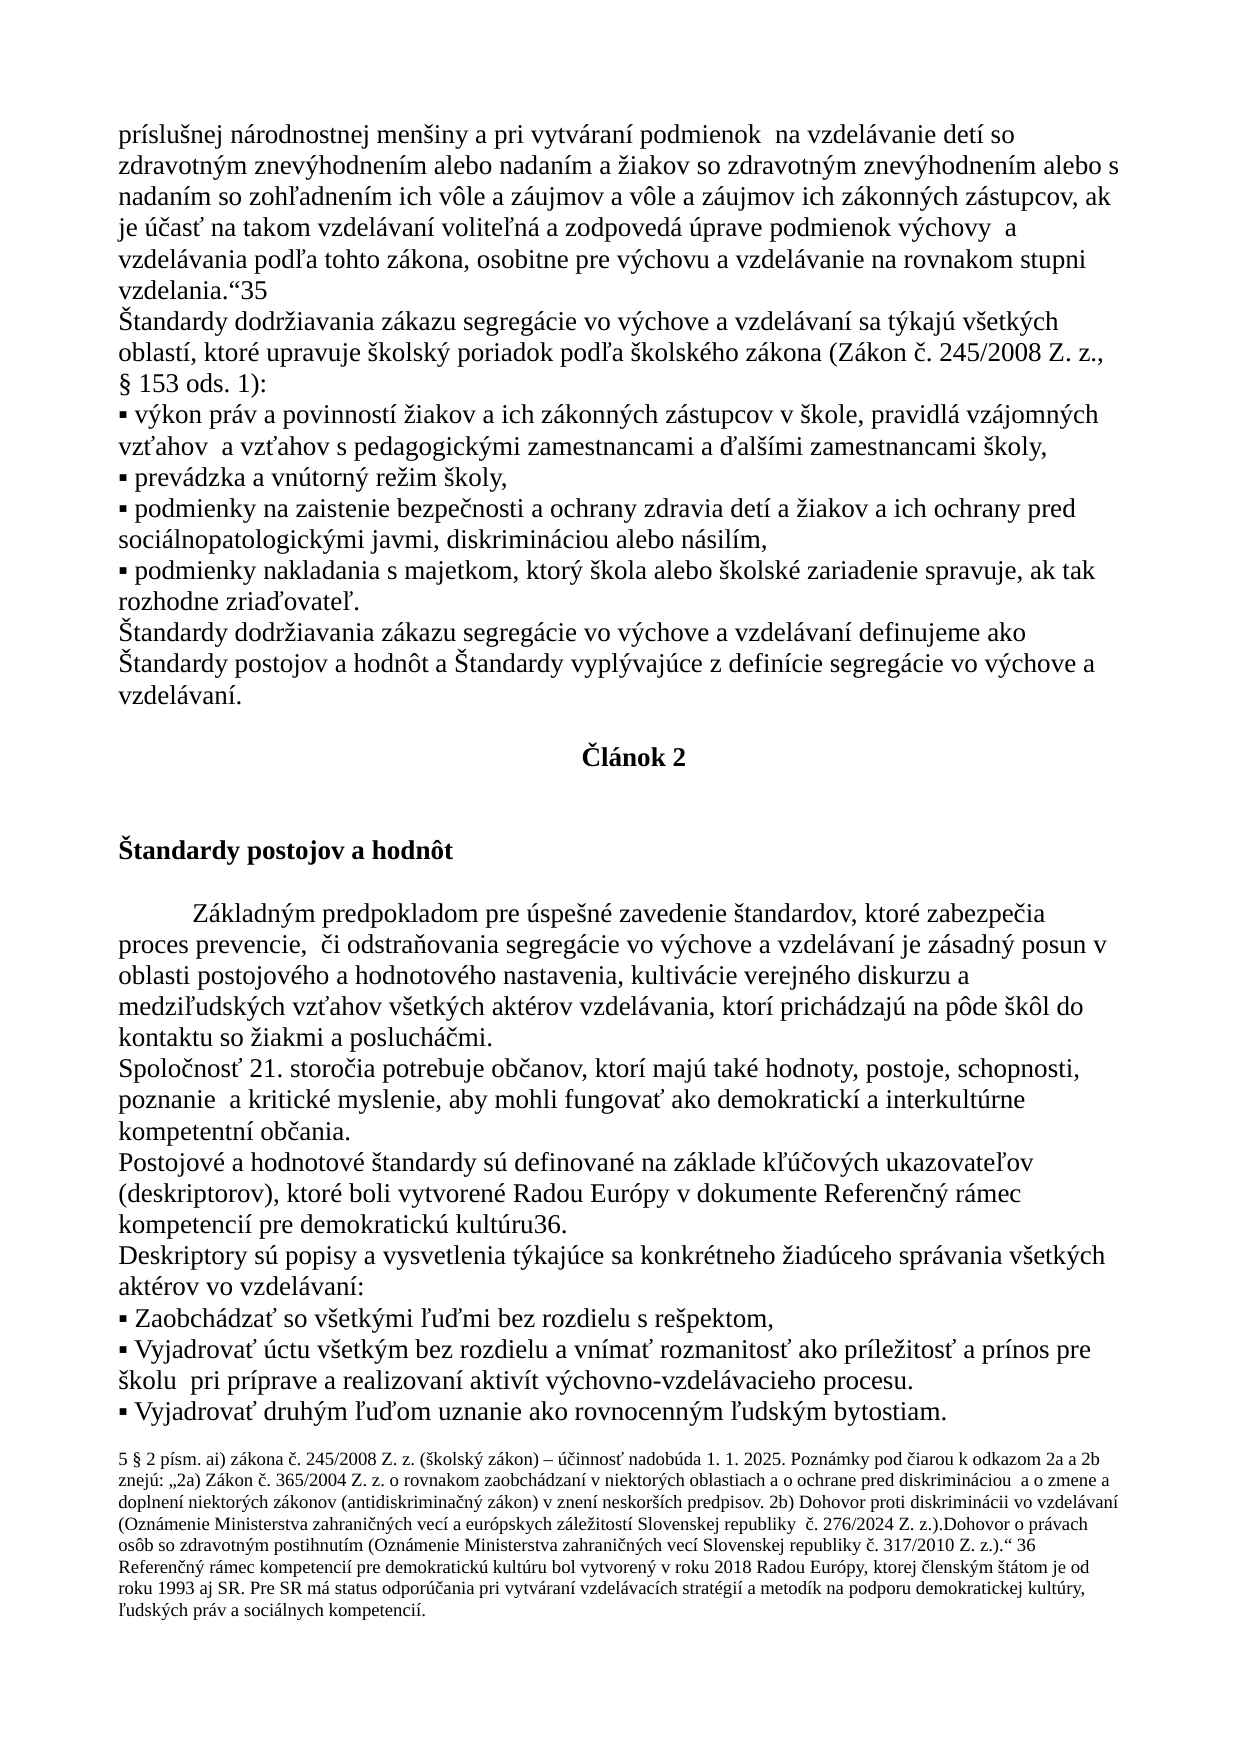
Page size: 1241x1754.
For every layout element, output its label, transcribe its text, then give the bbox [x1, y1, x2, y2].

text Článok 2 [118, 741, 1122, 772]
text Základným predpokladom pre úspešné zavedenie štandardov, ktoré zabezpečia proces prevencie, či odstraňovania segregácie vo výchove a vzdelávaní je zásadný posun v oblasti postojového a hodnotového nastavenia, kultivácie verejného diskurzu a medziľudských vzťahov všetkých aktérov vzdelávania, ktorí prichádzajú na pôde škôl do kontaktu so žiakmi a poslucháčmi. Spoločnosť 21. storočia potrebuje občanov, ktorí majú také hodnoty, postoje, schopnosti, poznanie a kritické myslenie, aby mohli fungovať ako demokratickí a interkultúrne kompetentní občania. Postojové a hodnotové štandardy sú definované na základe kľúčových ukazovateľov (deskriptorov), ktoré boli vytvorené Radou Európy v dokumente Referenčný rámec kompetencií pre demokratickú kultúru36. Deskriptory sú popisy a vysvetlenia týkajúce sa konkrétneho žiadúceho správania všetkých aktérov vo vzdelávaní: ▪ Zaobchádzať so všetkými ľuďmi bez rozdielu s rešpektom, ▪ Vyjadrovať úctu všetkým bez rozdielu a vnímať rozmanitosť ako príležitosť a prínos pre školu pri príprave a realizovaní aktivít výchovno-vzdelávacieho procesu. ▪ Vyjadrovať druhým ľuďom uznanie ako rovnocenným ľudským bytostiam. [118, 897, 1122, 1426]
text príslušnej národnostnej menšiny a pri vytváraní podmienok na vzdelávanie detí so zdravotným znevýhodnením alebo nadaním a žiakov so zdravotným znevýhodnením alebo s nadaním so zohľadnením ich vôle a záujmov a vôle a záujmov ich zákonných zástupcov, ak je účasť na takom vzdelávaní voliteľná a zodpovedá úprave podmienok výchovy a vzdelávania podľa tohto zákona, osobitne pre výchovu a vzdelávanie na rovnakom stupni vzdelania.“35 Štandardy dodržiavania zákazu segregácie vo výchove a vzdelávaní sa týkajú všetkých oblastí, ktoré upravuje školský poriadok podľa školského zákona (Zákon č. 245/2008 Z. z., § 153 ods. 1): ▪ výkon práv a povinností žiakov a ich zákonných zástupcov v škole, pravidlá vzájomných vzťahov a vzťahov s pedagogickými zamestnancami a ďalšími zamestnancami školy, ▪ prevádzka a vnútorný režim školy, ▪ podmienky na zaistenie bezpečnosti a ochrany zdravia detí a žiakov a ich ochrany pred sociálnopatologickými javmi, diskrimináciou alebo násilím, ▪ podmienky nakladania s majetkom, ktorý škola alebo školské zariadenie spravuje, ak tak rozhodne zriaďovateľ. Štandardy dodržiavania zákazu segregácie vo výchove a vzdelávaní definujeme ako Štandardy postojov a hodnôt a Štandardy vyplývajúce z definície segregácie vo výchove a vzdelávaní. [118, 118, 1122, 710]
text 5 § 2 písm. ai) zákona č. 245/2008 Z. z. (školský zákon) – účinnosť nadobúda 1. 1. 2025. Poznámky pod čiarou k odkazom 2a a 2b znejú: „2a) Zákon č. 365/2004 Z. z. o rovnakom zaobchádzaní v niektorých oblastiach a o ochrane pred diskrimináciou a o zmene a doplnení niektorých zákonov (antidiskriminačný zákon) v znení neskorších predpisov. 2b) Dohovor proti diskriminácii vo vzdelávaní (Oznámenie Ministerstva zahraničných vecí a európskych záležitostí Slovenskej republiky č. 276/2024 Z. z.).Dohovor o právach osôb so zdravotným postihnutím (Oznámenie Ministerstva zahraničných vecí Slovenskej republiky č. 317/2010 Z. z.).“ 36 Referenčný rámec kompetencií pre demokratickú kultúru bol vytvorený v roku 2018 Radou Európy, ktorej členským štátom je od roku 1993 aj SR. Pre SR má status odporúčania pri vytváraní vzdelávacích stratégií a metodík na podporu demokratickej kultúry, ľudských práv a sociálnych kompetencií. [118, 1448, 1122, 1620]
text Štandardy postojov a hodnôt [118, 834, 1122, 866]
